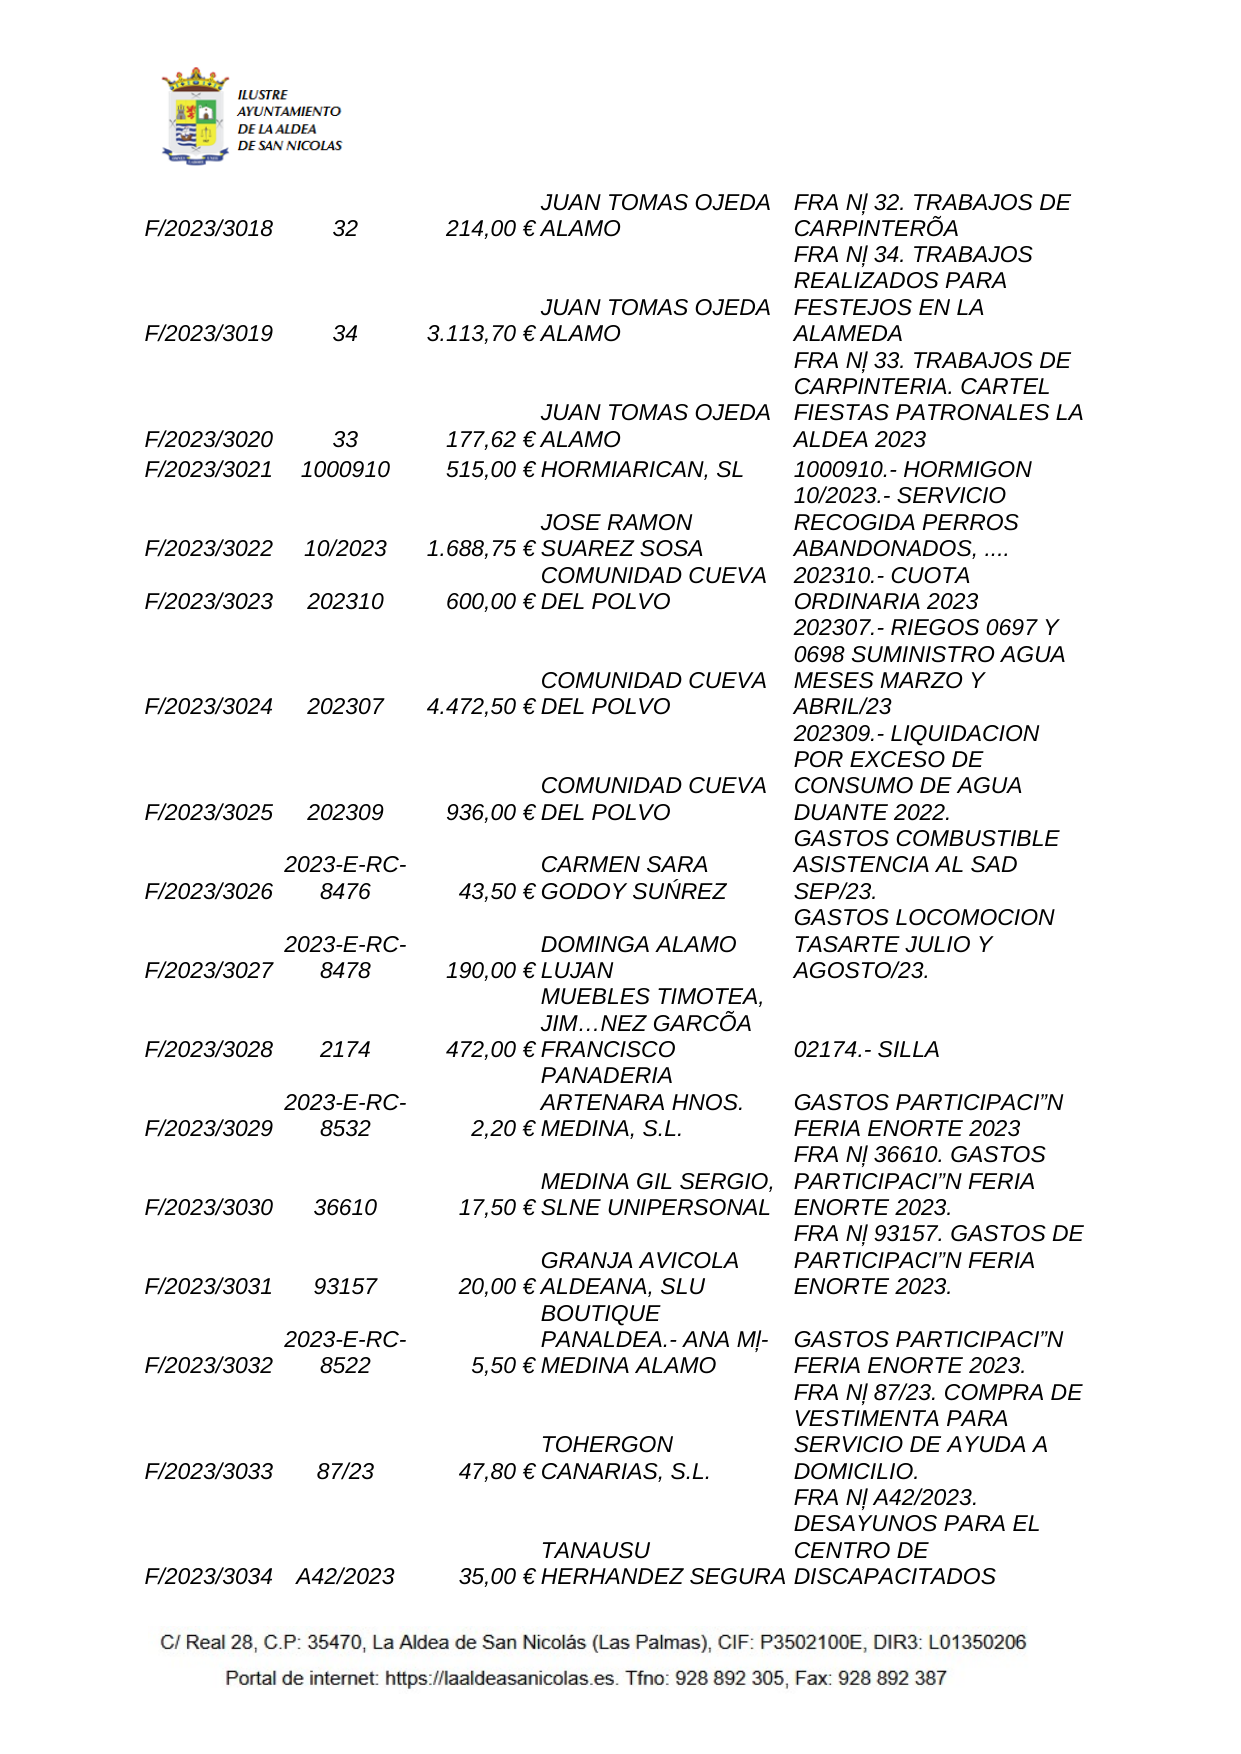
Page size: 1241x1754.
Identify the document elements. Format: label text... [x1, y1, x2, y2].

table_cell 10/2023.- SERVICIO RECOGIDA PERROS ABANDONADOS, .... [791, 483, 1091, 562]
table_cell JUAN TOMAS OJEDA ALAMO [538, 189, 791, 241]
table_cell GASTOS PARTICIPACI”N FERIA ENORTE 2023. [791, 1300, 1091, 1378]
table_cell GASTOS LOCOMOCION TASARTE JULIO Y AGOSTO/23. [791, 904, 1091, 983]
table_cell COMUNIDAD CUEVA DEL POLVO [538, 562, 791, 614]
table_cell 47,80 € [413, 1379, 538, 1484]
table_cell MUEBLES TIMOTEA, JIM…NEZ GARCÕA FRANCISCO [538, 983, 791, 1062]
table_cell 214,00 € [413, 189, 538, 241]
table_cell 02174.- SILLA [791, 983, 1091, 1062]
table_cell F/2023/3018 [141, 189, 278, 241]
table_cell FRA Nļ 32. TRABAJOS DE CARPINTERÕA [791, 189, 1091, 241]
table_cell 4.472,50 € [413, 614, 538, 720]
table_cell COMUNIDAD CUEVA DEL POLVO [538, 614, 791, 720]
table_cell FRA Nļ 34. TRABAJOS REALIZADOS PARA FESTEJOS EN LA ALAMEDA [791, 241, 1091, 347]
table_cell F/2023/3032 [141, 1300, 278, 1378]
table_cell GASTOS COMBUSTIBLE ASISTENCIA AL SAD SEP/23. [791, 825, 1091, 904]
table_cell F/2023/3022 [141, 483, 278, 562]
table_cell F/2023/3031 [141, 1220, 278, 1299]
table_cell F/2023/3033 [141, 1379, 278, 1484]
table_cell CARMEN SARA GODOY SUŃREZ [538, 825, 791, 904]
table_cell 202309 [278, 720, 413, 825]
table_cell 202310 [278, 562, 413, 614]
table_cell F/2023/3024 [141, 614, 278, 720]
picture [148, 1626, 1034, 1694]
table_cell 202307 [278, 614, 413, 720]
table_cell 43,50 € [413, 825, 538, 904]
table_cell A42/2023 [278, 1484, 413, 1589]
table_cell 2,20 € [413, 1062, 538, 1141]
table_cell 35,00 € [413, 1484, 538, 1589]
table_cell F/2023/3019 [141, 241, 278, 347]
table_cell COMUNIDAD CUEVA DEL POLVO [538, 720, 791, 825]
table_cell 515,00 € [413, 452, 538, 482]
table_cell HORMIARICAN, SL [538, 452, 791, 482]
table_cell 93157 [278, 1220, 413, 1299]
table_cell TANAUSU HERHANDEZ SEGURA [538, 1484, 791, 1589]
table_cell F/2023/3025 [141, 720, 278, 825]
table_cell 20,00 € [413, 1220, 538, 1299]
table_cell 33 [278, 347, 413, 452]
table_cell F/2023/3029 [141, 1062, 278, 1141]
table_cell F/2023/3030 [141, 1141, 278, 1220]
table_cell 1000910.- HORMIGON [791, 452, 1091, 482]
table_cell BOUTIQUE PANALDEA.- ANA Mļ- MEDINA ALAMO [538, 1300, 791, 1378]
table_cell 34 [278, 241, 413, 347]
table_cell F/2023/3034 [141, 1484, 278, 1589]
table_cell 472,00 € [413, 983, 538, 1062]
table_cell TOHERGON CANARIAS, S.L. [538, 1379, 791, 1484]
table_cell FRA Nļ 36610. GASTOS PARTICIPACI”N FERIA ENORTE 2023. [791, 1141, 1091, 1220]
table_cell JUAN TOMAS OJEDA ALAMO [538, 347, 791, 452]
table_cell MEDINA GIL SERGIO, SLNE UNIPERSONAL [538, 1141, 791, 1220]
table_cell 2023-E-RC-8478 [278, 904, 413, 983]
table_cell GRANJA AVICOLA ALDEANA, SLU [538, 1220, 791, 1299]
table_cell 2023-E-RC-8476 [278, 825, 413, 904]
table_cell 5,50 € [413, 1300, 538, 1378]
table_cell 1.688,75 € [413, 483, 538, 562]
table_cell 202307.- RIEGOS 0697 Y 0698 SUMINISTRO AGUA MESES MARZO Y ABRIL/23 [791, 614, 1091, 720]
table_cell F/2023/3028 [141, 983, 278, 1062]
table_cell FRA Nļ A42/2023. DESAYUNOS PARA EL CENTRO DE DISCAPACITADOS [791, 1484, 1091, 1589]
table_cell 36610 [278, 1141, 413, 1220]
table_cell FRA Nļ 33. TRABAJOS DE CARPINTERIA. CARTEL FIESTAS PATRONALES LA ALDEA 2023 [791, 347, 1091, 452]
table_cell F/2023/3027 [141, 904, 278, 983]
table_cell 177,62 € [413, 347, 538, 452]
table_cell 2023-E-RC-8532 [278, 1062, 413, 1141]
table_cell 190,00 € [413, 904, 538, 983]
table_cell 32 [278, 189, 413, 241]
table_cell F/2023/3021 [141, 452, 278, 482]
table_cell 17,50 € [413, 1141, 538, 1220]
table_cell PANADERIA ARTENARA HNOS. MEDINA, S.L. [538, 1062, 791, 1141]
table_cell JUAN TOMAS OJEDA ALAMO [538, 241, 791, 347]
table_cell 2023-E-RC-8522 [278, 1300, 413, 1378]
table_cell 10/2023 [278, 483, 413, 562]
table_cell 87/23 [278, 1379, 413, 1484]
table_cell F/2023/3020 [141, 347, 278, 452]
table_cell FRA Nļ 87/23. COMPRA DE VESTIMENTA PARA SERVICIO DE AYUDA A DOMICILIO. [791, 1379, 1091, 1484]
table_cell GASTOS PARTICIPACI”N FERIA ENORTE 2023 [791, 1062, 1091, 1141]
table_cell F/2023/3023 [141, 562, 278, 614]
table_cell 3.113,70 € [413, 241, 538, 347]
table_cell F/2023/3026 [141, 825, 278, 904]
table_cell FRA Nļ 93157. GASTOS DE PARTICIPACI”N FERIA ENORTE 2023. [791, 1220, 1091, 1299]
table_cell 1000910 [278, 452, 413, 482]
table_cell 2174 [278, 983, 413, 1062]
picture [148, 59, 358, 173]
table_cell DOMINGA ALAMO LUJAN [538, 904, 791, 983]
table_cell 936,00 € [413, 720, 538, 825]
table_cell 202309.- LIQUIDACION POR EXCESO DE CONSUMO DE AGUA DUANTE 2022. [791, 720, 1091, 825]
table_cell JOSE RAMON SUAREZ SOSA [538, 483, 791, 562]
table_cell 600,00 € [413, 562, 538, 614]
table_cell 202310.- CUOTA ORDINARIA 2023 [791, 562, 1091, 614]
